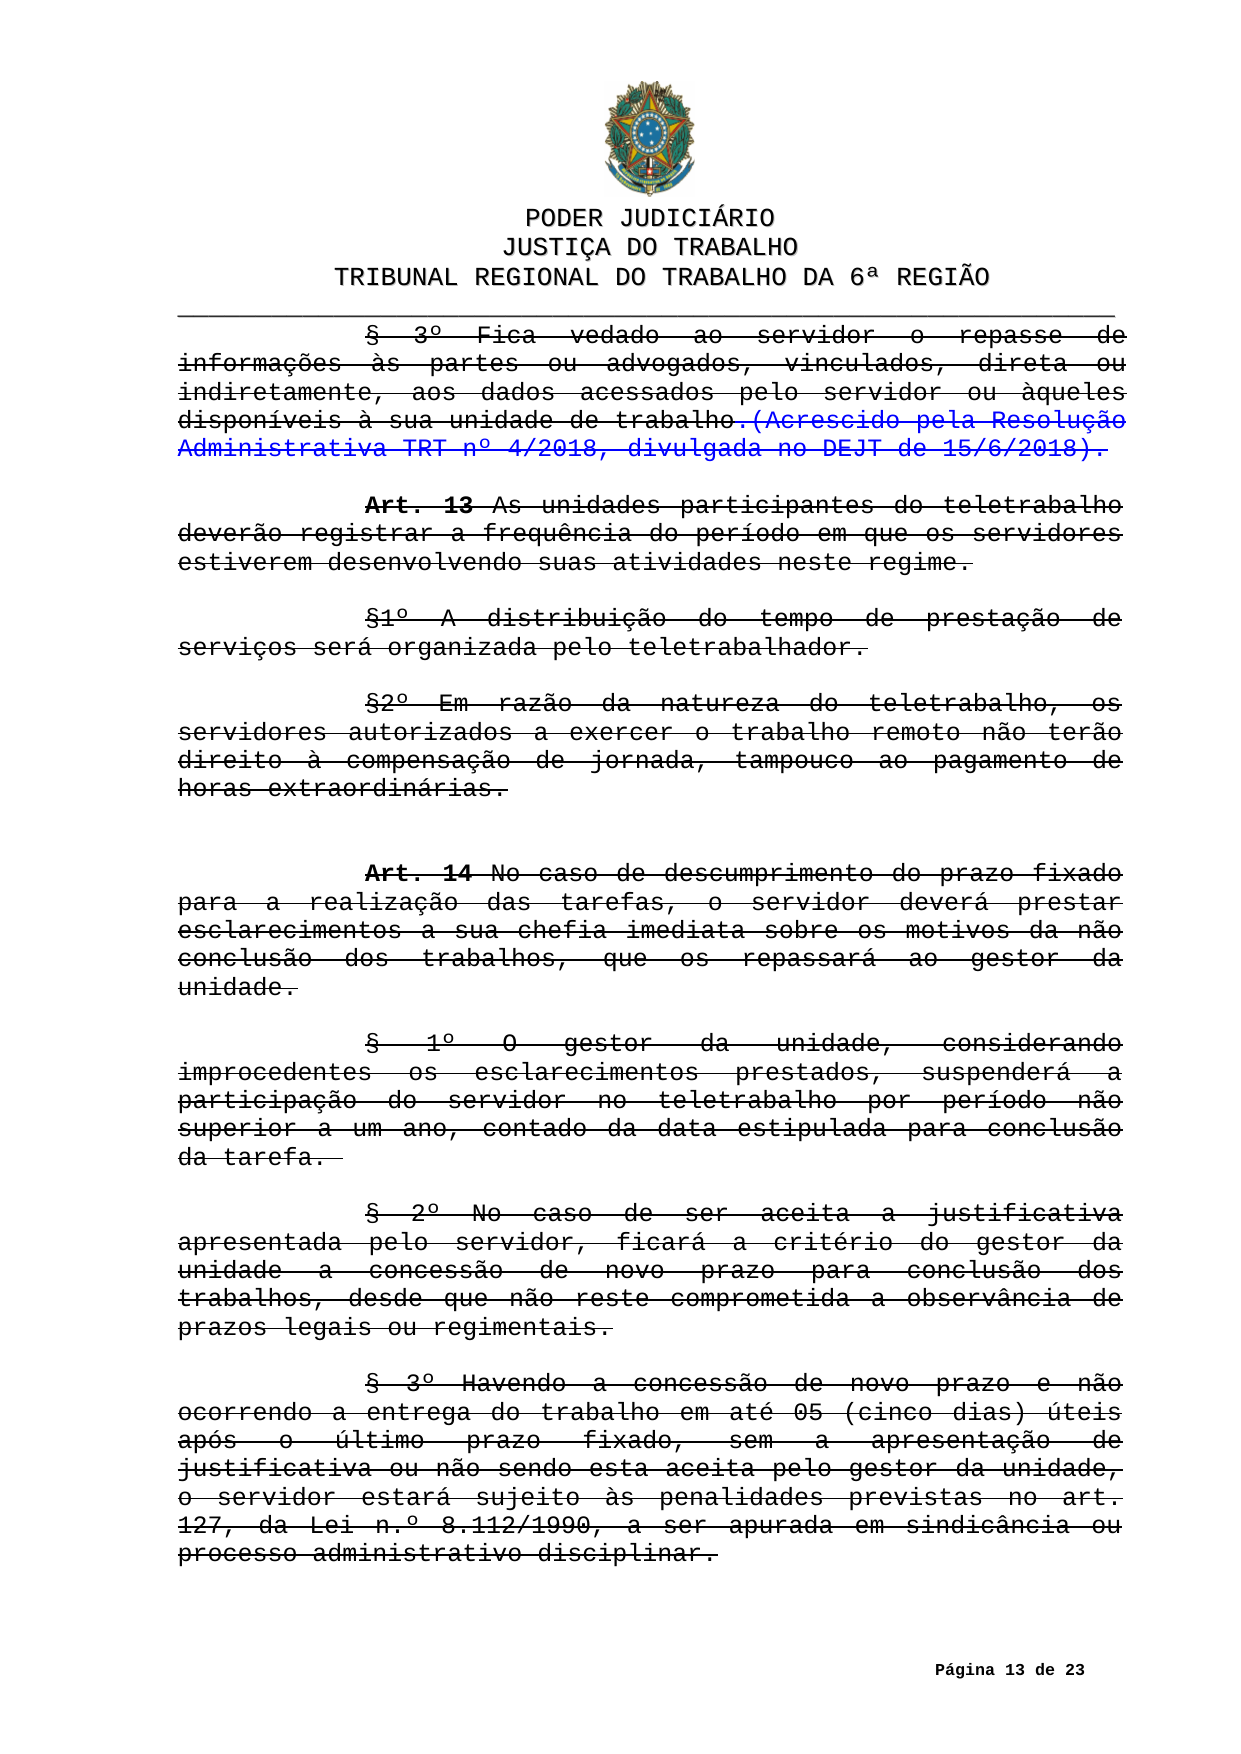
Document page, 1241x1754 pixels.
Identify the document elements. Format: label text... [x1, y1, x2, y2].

text §2º Em razão da natureza do teletrabalho, os servidores autorizados a exercer o trabalho remoto não terão direito à compensação de jornada, tampouco ao pagamento de horas extraordinárias. [177, 762, 1122, 804]
text § 1º O gestor da unidade, considerando improcedentes os esclarecimentos prestados, suspenderá a participação do servidor no teletrabalho por período não superior a um ano, contado da data estipulada para conclusão da tarefa. [177, 1102, 1122, 1129]
text §1º A distribuição do tempo de prestação de serviços será organizada pelo teletrabalhador. [177, 606, 1122, 663]
text § 1º O gestor da unidade, considerando improcedentes os esclarecimentos prestados, suspenderá a participação do servidor no teletrabalho por período não superior a um ano, contado da data estipulada para conclusão da tarefa. [177, 1130, 1122, 1173]
text § 1º O gestor da unidade, considerando improcedentes os esclarecimentos prestados, suspenderá a participação do servidor no teletrabalho por período não superior a um ano, contado da data estipulada para conclusão da tarefa. [177, 1074, 1122, 1101]
text § 1º O gestor da unidade, considerando improcedentes os esclarecimentos prestados, suspenderá a participação do servidor no teletrabalho por período não superior a um ano, contado da data estipulada para conclusão da tarefa. [177, 1031, 1122, 1073]
text §2º Em razão da natureza do teletrabalho, os servidores autorizados a exercer o trabalho remoto não terão direito à compensação de jornada, tampouco ao pagamento de horas extraordinárias. [177, 734, 1122, 761]
text § 2º No caso de ser aceita a justificativa apresentada pelo servidor, ficará a critério do gestor da unidade a concessão de novo prazo para conclusão dos trabalhos, desde que não reste comprometida a observância de prazos legais ou regimentais. [177, 1244, 1122, 1271]
text Art. 14 No caso de descumprimento do prazo fixado para a realização das tarefas, o servidor deverá prestar esclarecimentos a sua chefia imediata sobre os motivos da não conclusão dos trabalhos, que os repassará ao gestor da unidade. [177, 861, 1122, 903]
text § 2º No caso de ser aceita a justificativa apresentada pelo servidor, ficará a critério do gestor da unidade a concessão de novo prazo para conclusão dos trabalhos, desde que não reste comprometida a observância de prazos legais ou regimentais. [177, 1272, 1122, 1299]
text § 3º Havendo a concessão de novo prazo e não ocorrendo a entrega do trabalho em até 05 (cinco dias) úteis após o último prazo fixado, sem a apresentação de justificativa ou não sendo esta aceita pelo gestor da unidade, o servidor estará sujeito às penalidades previstas no art. 127, da Lei n.º 8.112/1990, a ser apurada em sindicância ou processo administrativo disciplinar. [177, 1527, 1122, 1569]
text Art. 13 As unidades participantes do teletrabalho deverão registrar a frequência do período em que os servidores estiverem desenvolvendo suas atividades neste regime. [177, 535, 1122, 578]
text § 3º Fica vedado ao servidor o repasse de informações às partes ou advogados, vinculados, direta ou indiretamente, aos dados acessados pelo servidor ou àqueles disponíveis à sua unidade de trabalho.(Acrescido pela Resolução Administrativa TRT nº 4/2018, divulgada no DEJT de 15/6/2018). [177, 394, 1126, 421]
text § 2º No caso de ser aceita a justificativa apresentada pelo servidor, ficará a critério do gestor da unidade a concessão de novo prazo para conclusão dos trabalhos, desde que não reste comprometida a observância de prazos legais ou regimentais. [177, 1300, 1122, 1343]
text § 3º Havendo a concessão de novo prazo e não ocorrendo a entrega do trabalho em até 05 (cinco dias) úteis após o último prazo fixado, sem a apresentação de justificativa ou não sendo esta aceita pelo gestor da unidade, o servidor estará sujeito às penalidades previstas no art. 127, da Lei n.º 8.112/1990, a ser apurada em sindicância ou processo administrativo disciplinar. [177, 1470, 1122, 1498]
text § 3º Havendo a concessão de novo prazo e não ocorrendo a entrega do trabalho em até 05 (cinco dias) úteis após o último prazo fixado, sem a apresentação de justificativa ou não sendo esta aceita pelo gestor da unidade, o servidor estará sujeito às penalidades previstas no art. 127, da Lei n.º 8.112/1990, a ser apurada em sindicância ou processo administrativo disciplinar. [177, 1499, 1122, 1526]
picture [604, 81, 695, 197]
text §2º Em razão da natureza do teletrabalho, os servidores autorizados a exercer o trabalho remoto não terão direito à compensação de jornada, tampouco ao pagamento de horas extraordinárias. [177, 691, 1122, 733]
text § 3º Fica vedado ao servidor o repasse de informações às partes ou advogados, vinculados, direta ou indiretamente, aos dados acessados pelo servidor ou àqueles disponíveis à sua unidade de trabalho.(Acrescido pela Resolução Administrativa TRT nº 4/2018, divulgada no DEJT de 15/6/2018). [177, 323, 1126, 364]
text § 3º Havendo a concessão de novo prazo e não ocorrendo a entrega do trabalho em até 05 (cinco dias) úteis após o último prazo fixado, sem a apresentação de justificativa ou não sendo esta aceita pelo gestor da unidade, o servidor estará sujeito às penalidades previstas no art. 127, da Lei n.º 8.112/1990, a ser apurada em sindicância ou processo administrativo disciplinar. [177, 1371, 1122, 1413]
text § 3º Fica vedado ao servidor o repasse de informações às partes ou advogados, vinculados, direta ou indiretamente, aos dados acessados pelo servidor ou àqueles disponíveis à sua unidade de trabalho.(Acrescido pela Resolução Administrativa TRT nº 4/2018, divulgada no DEJT de 15/6/2018). [177, 365, 1126, 393]
text § 3º Havendo a concessão de novo prazo e não ocorrendo a entrega do trabalho em até 05 (cinco dias) úteis após o último prazo fixado, sem a apresentação de justificativa ou não sendo esta aceita pelo gestor da unidade, o servidor estará sujeito às penalidades previstas no art. 127, da Lei n.º 8.112/1990, a ser apurada em sindicância ou processo administrativo disciplinar. [177, 1442, 1122, 1469]
text § 2º No caso de ser aceita a justificativa apresentada pelo servidor, ficará a critério do gestor da unidade a concessão de novo prazo para conclusão dos trabalhos, desde que não reste comprometida a observância de prazos legais ou regimentais. [177, 1201, 1122, 1243]
text Art. 13 As unidades participantes do teletrabalho deverão registrar a frequência do período em que os servidores estiverem desenvolvendo suas atividades neste regime. [177, 493, 1122, 534]
text § 3º Fica vedado ao servidor o repasse de informações às partes ou advogados, vinculados, direta ou indiretamente, aos dados acessados pelo servidor ou àqueles disponíveis à sua unidade de trabalho.(Acrescido pela Resolução Administrativa TRT nº 4/2018, divulgada no DEJT de 15/6/2018). [177, 422, 1126, 464]
text § 3º Havendo a concessão de novo prazo e não ocorrendo a entrega do trabalho em até 05 (cinco dias) úteis após o último prazo fixado, sem a apresentação de justificativa ou não sendo esta aceita pelo gestor da unidade, o servidor estará sujeito às penalidades previstas no art. 127, da Lei n.º 8.112/1990, a ser apurada em sindicância ou processo administrativo disciplinar. [177, 1414, 1122, 1441]
text Art. 14 No caso de descumprimento do prazo fixado para a realização das tarefas, o servidor deverá prestar esclarecimentos a sua chefia imediata sobre os motivos da não conclusão dos trabalhos, que os repassará ao gestor da unidade. [177, 960, 1122, 1003]
text Art. 14 No caso de descumprimento do prazo fixado para a realização das tarefas, o servidor deverá prestar esclarecimentos a sua chefia imediata sobre os motivos da não conclusão dos trabalhos, que os repassará ao gestor da unidade. [177, 904, 1122, 931]
text Art. 14 No caso de descumprimento do prazo fixado para a realização das tarefas, o servidor deverá prestar esclarecimentos a sua chefia imediata sobre os motivos da não conclusão dos trabalhos, que os repassará ao gestor da unidade. [177, 932, 1122, 959]
